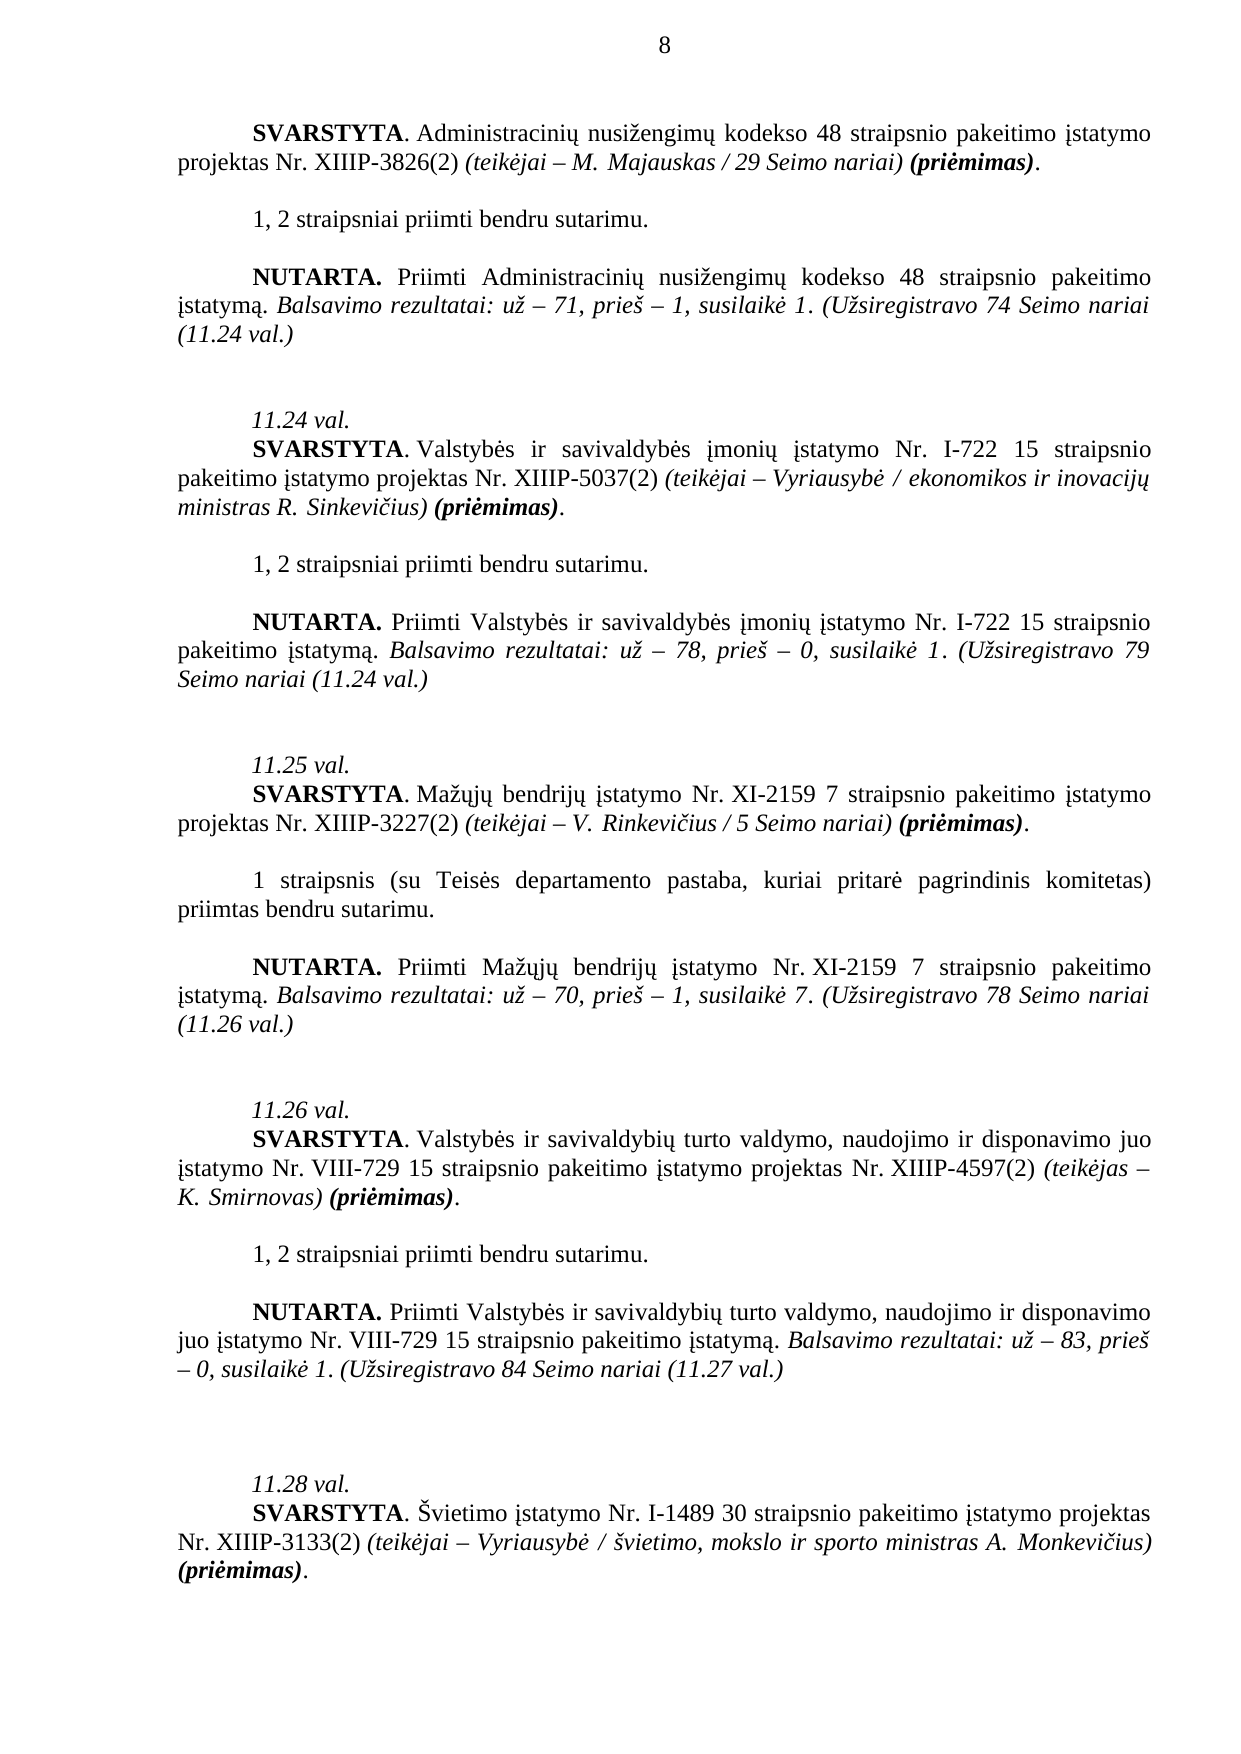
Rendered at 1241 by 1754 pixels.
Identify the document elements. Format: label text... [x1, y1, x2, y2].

text 1, 2 straipsniai priimti bendru sutarimu. [177, 204, 1152, 233]
text SVARSTYTA. Valstybės ir savivaldybių turto valdymo, naudojimo ir disponavimo juo įstatymo Nr. VIII-729 15 straipsnio pakeitimo įstatymo projektas Nr. XIIIP-4597(2) (teikėjas – K. Smirnovas) (priėmimas). [177, 1124, 1152, 1211]
text 1, 2 straipsniai priimti bendru sutarimu. [177, 1239, 1152, 1268]
text 1 straipsnis (su Teisės departamento pastaba, kuriai pritarė pagrindinis komitetas) priimtas bendru sutarimu. [177, 866, 1152, 923]
text SVARSTYTA. Mažųjų bendrijų įstatymo Nr. XI-2159 7 straipsnio pakeitimo įstatymo projektas Nr. XIIIP-3227(2) (teikėjai – V. Rinkevičius / 5 Seimo nariai) (priėmimas). [177, 779, 1152, 837]
text 11.28 val. [177, 1469, 1152, 1498]
text 11.25 val. [177, 751, 1152, 779]
text SVARSTYTA. Administracinių nusižengimų kodekso 48 straipsnio pakeitimo įstatymo projektas Nr. XIIIP-3826(2) (teikėjai – M. Majauskas / 29 Seimo nariai) (priėmimas). [177, 118, 1152, 176]
text 11.26 val. [177, 1096, 1152, 1124]
text SVARSTYTA. Valstybės ir savivaldybės įmonių įstatymo Nr. I-722 15 straipsnio pakeitimo įstatymo projektas Nr. XIIIP-5037(2) (teikėjai – Vyriausybė / ekonomikos ir inovacijų ministras R. Sinkevičius) (priėmimas). [177, 434, 1152, 521]
text 1, 2 straipsniai priimti bendru sutarimu. [177, 549, 1152, 578]
text NUTARTA. Priimti Administracinių nusižengimų kodekso 48 straipsnio pakeitimo įstatymą. Balsavimo rezultatai: už – 71, prieš – 1, susilaikė 1. (Užsiregistravo 74 Seimo nariai (11.24 val.) [177, 262, 1152, 348]
text SVARSTYTA. Švietimo įstatymo Nr. I-1489 30 straipsnio pakeitimo įstatymo projektas Nr. XIIIP-3133(2) (teikėjai – Vyriausybė / švietimo, mokslo ir sporto ministras A. Monkevičius) (priėmimas). [177, 1498, 1152, 1584]
text NUTARTA. Priimti Valstybės ir savivaldybių turto valdymo, naudojimo ir disponavimo juo įstatymo Nr. VIII-729 15 straipsnio pakeitimo įstatymą. Balsavimo rezultatai: už – 83, prieš – 0, susilaikė 1. (Užsiregistravo 84 Seimo nariai (11.27 val.) [177, 1297, 1152, 1383]
text NUTARTA. Priimti Mažųjų bendrijų įstatymo Nr. XI-2159 7 straipsnio pakeitimo įstatymą. Balsavimo rezultatai: už – 70, prieš – 1, susilaikė 7. (Užsiregistravo 78 Seimo nariai (11.26 val.) [177, 952, 1152, 1038]
text NUTARTA. Priimti Valstybės ir savivaldybės įmonių įstatymo Nr. I-722 15 straipsnio pakeitimo įstatymą. Balsavimo rezultatai: už – 78, prieš – 0, susilaikė 1. (Užsiregistravo 79 Seimo nariai (11.24 val.) [177, 607, 1152, 693]
text 11.24 val. [177, 406, 1152, 434]
